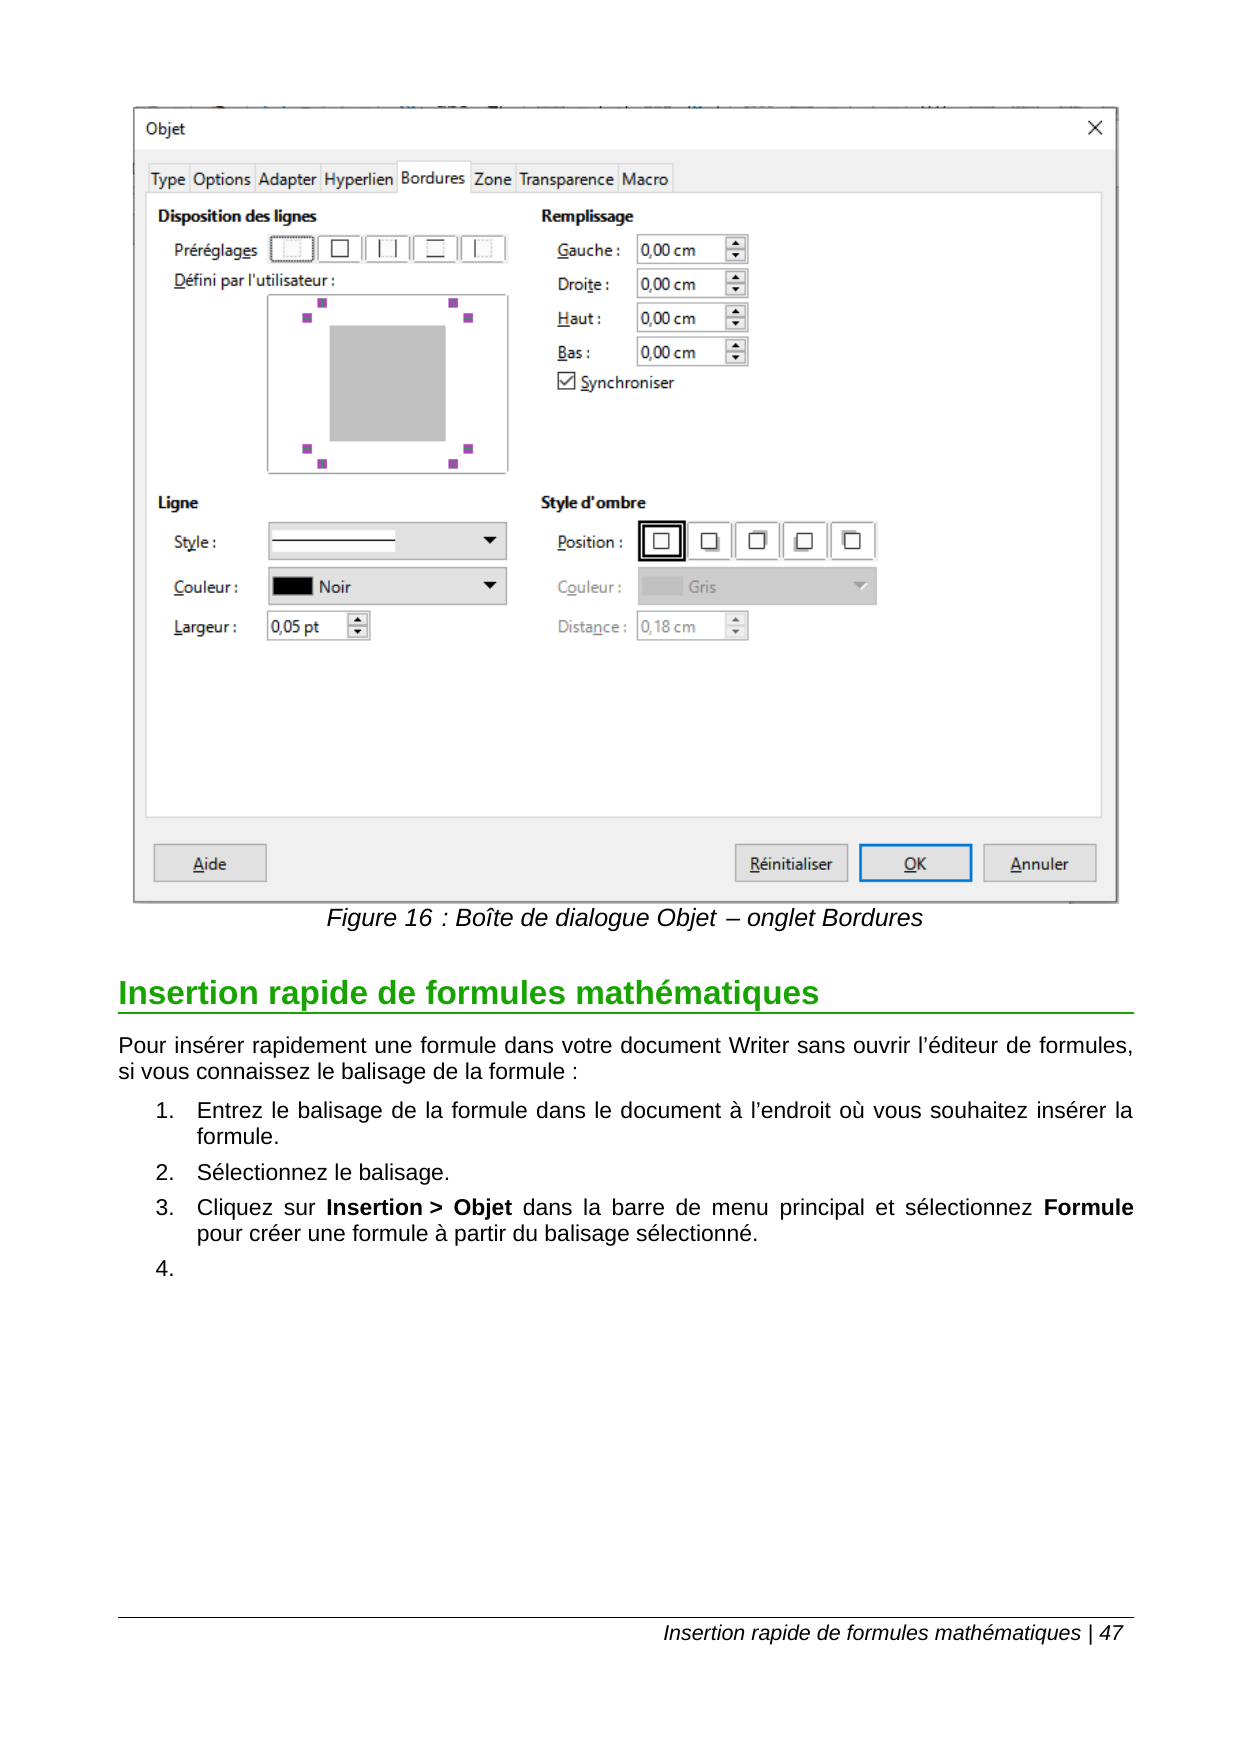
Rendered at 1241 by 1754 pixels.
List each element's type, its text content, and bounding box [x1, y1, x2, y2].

list Entrez le balisage de la formule dans le document à l’endroit où vous souhaitez insérer la formule. [155, 1097, 1134, 1149]
subtitle Insertion rapide de formules mathématiques [118, 973, 1134, 1012]
list Sélectionnez le balisage. [155, 1158, 1134, 1185]
picture [132, 106, 1120, 904]
text Pour insérer rapidement une formule dans votre document Writer sans ouvrir l’éditeur de formules, si vous connaissez le balisage de la formule : [118, 1032, 1134, 1084]
list Cliquez sur Insertion > Objet dans la barre de menu principal et sélectionnez Formule pour créer une formule à partir du balisage sélectionné. [155, 1194, 1134, 1246]
text Figure 16 : Boîte de dialogue Objet – onglet Bordures [133, 904, 1119, 932]
